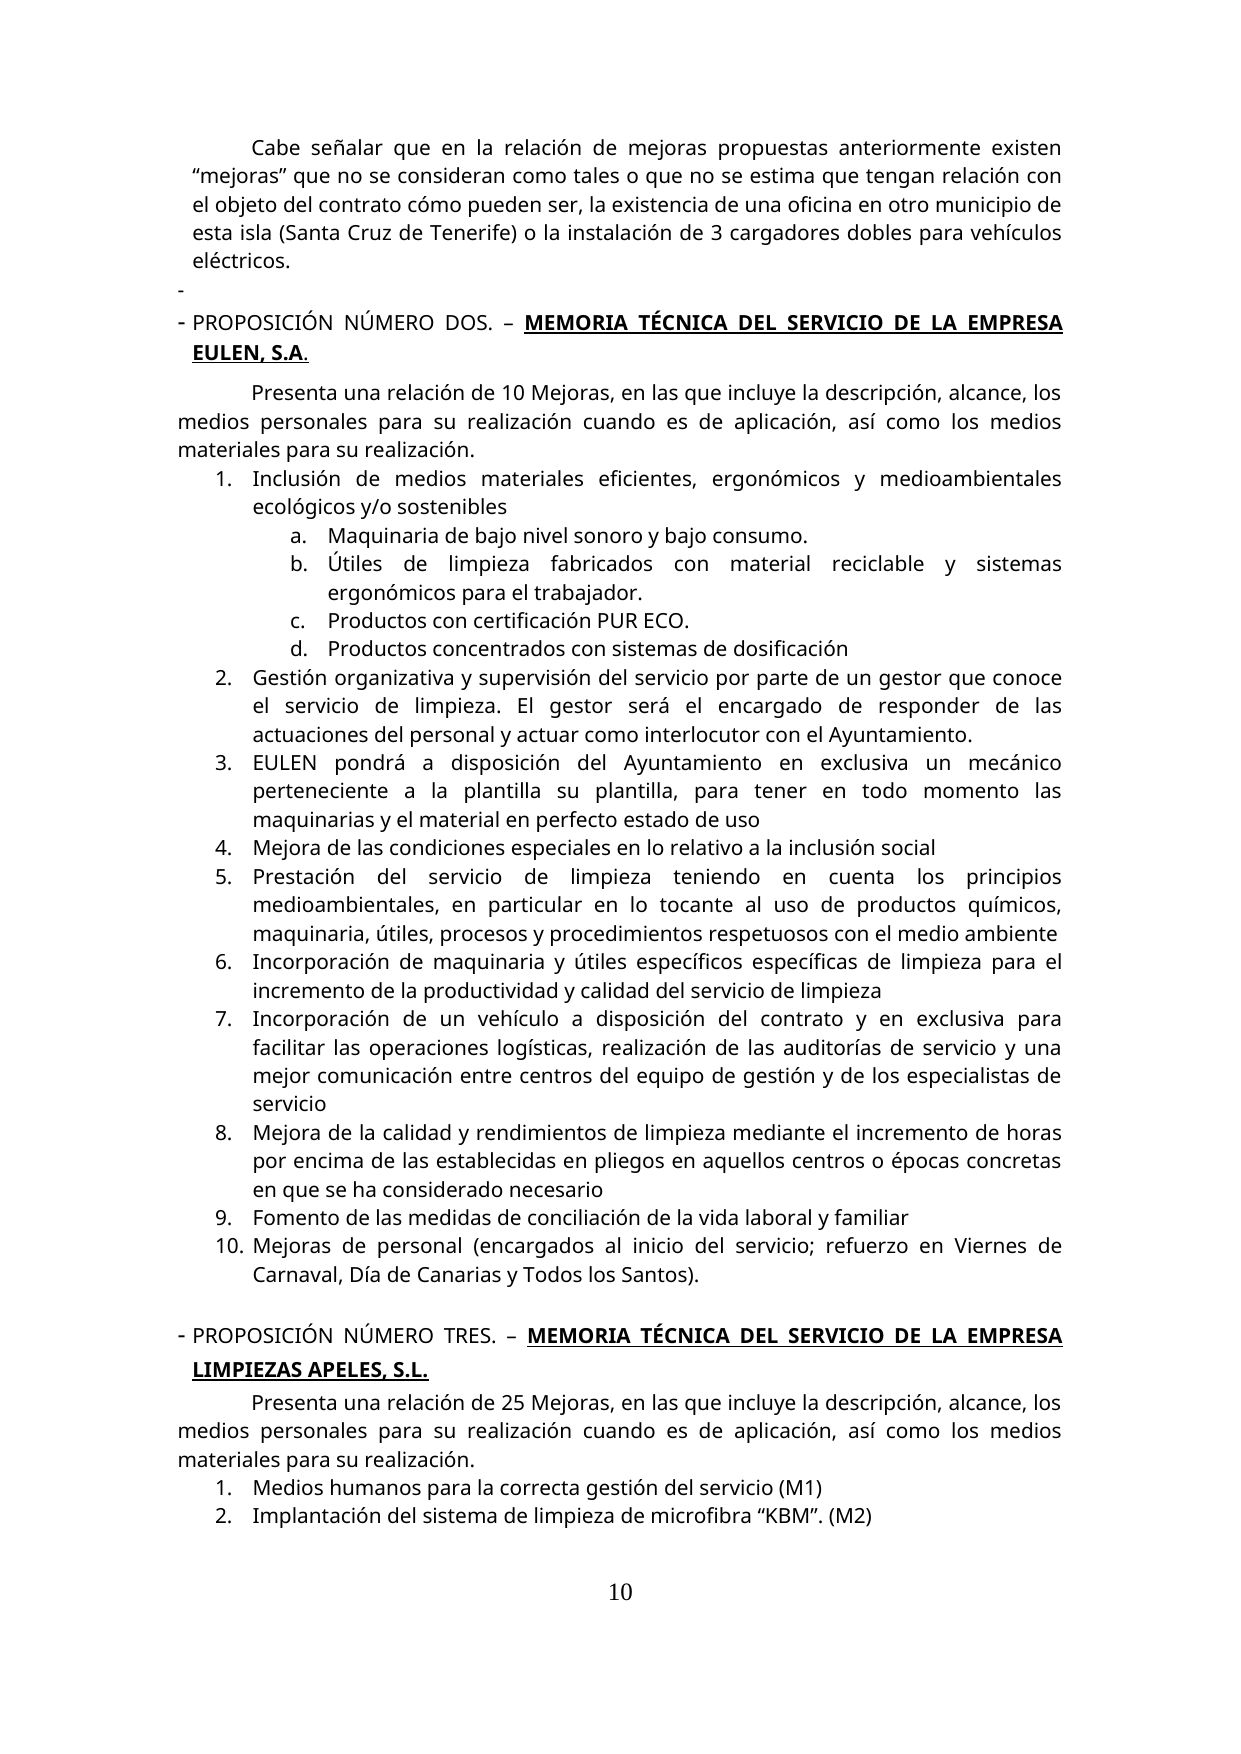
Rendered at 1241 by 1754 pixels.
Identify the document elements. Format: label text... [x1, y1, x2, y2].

list EULEN pondrá a disposición del Ayuntamiento en exclusiva un mecánico perteneciente a la plantilla su plantilla, para tener en todo momento las maquinarias y el material en perfecto estado de uso [215, 748, 1063, 833]
list Productos con certificación PUR ECO. [290, 606, 1063, 634]
list Maquinaria de bajo nivel sonoro y bajo consumo. [290, 521, 1063, 549]
list Incorporación de un vehículo a disposición del contrato y en exclusiva para facilitar las operaciones logísticas, realización de las auditorías de servicio y una mejor comunicación entre centros del equipo de gestión y de los especialistas de servicio [215, 1004, 1063, 1118]
list Implantación del sistema de limpieza de microfibra “KBM”. (M2) [215, 1502, 1063, 1530]
list Útiles de limpieza fabricados con material reciclable y sistemas ergonómicos para el trabajador. [290, 549, 1063, 606]
list Fomento de las medidas de conciliación de la vida laboral y familiar [215, 1203, 1063, 1232]
list Incorporación de maquinaria y útiles específicos específicas de limpieza para el incremento de la productividad y calidad del servicio de limpieza [215, 947, 1063, 1004]
list Mejora de las condiciones especiales en lo relativo a la inclusión social [215, 833, 1063, 862]
list Productos concentrados con sistemas de dosificación [290, 634, 1063, 663]
list PROPOSICIÓN NÚMERO TRES. – MEMORIA TÉCNICA DEL SERVICIO DE LA EMPRESA LIMPIEZAS APELES, S.L. [177, 1317, 1063, 1384]
text Presenta una relación de 10 Mejoras, en las que incluye la descripción, alcance, los medios personales para su realización cuando es de aplicación, así como los medios materiales para su realización. [177, 378, 1063, 464]
list Prestación del servicio de limpieza teniendo en cuenta los principios medioambientales, en particular en lo tocante al uso de productos químicos, maquinaria, útiles, procesos y procedimientos respetuosos con el medio ambiente [215, 862, 1063, 947]
list Gestión organizativa y supervisión del servicio por parte de un gestor que conoce el servicio de limpieza. El gestor será el encargado de responder de las actuaciones del personal y actuar como interlocutor con el Ayuntamiento. [215, 663, 1063, 748]
list Medios humanos para la correcta gestión del servicio (M1) [215, 1473, 1063, 1502]
list Mejoras de personal (encargados al inicio del servicio; refuerzo en Viernes de Carnaval, Día de Canarias y Todos los Santos). [215, 1232, 1063, 1288]
list Mejora de la calidad y rendimientos de limpieza mediante el incremento de horas por encima de las establecidas en pliegos en aquellos centros o épocas concretas en que se ha considerado necesario [215, 1118, 1063, 1203]
text Presenta una relación de 25 Mejoras, en las que incluye la descripción, alcance, los medios personales para su realización cuando es de aplicación, así como los medios materiales para su realización. [177, 1388, 1063, 1473]
text Cabe señalar que en la relación de mejoras propuestas anteriormente existen “mejoras” que no se consideran como tales o que no se estima que tengan relación con el objeto del contrato cómo pueden ser, la existencia de una oficina en otro municipio de esta isla (Santa Cruz de Tenerife) o la instalación de 3 cargadores dobles para vehículos eléctricos. [192, 133, 1063, 275]
list Inclusión de medios materiales eficientes, ergonómicos y medioambientales ecológicos y/o sostenibles [215, 464, 1063, 521]
list PROPOSICIÓN NÚMERO DOS. – MEMORIA TÉCNICA DEL SERVICIO DE LA EMPRESA EULEN, S.A. [177, 303, 1063, 366]
